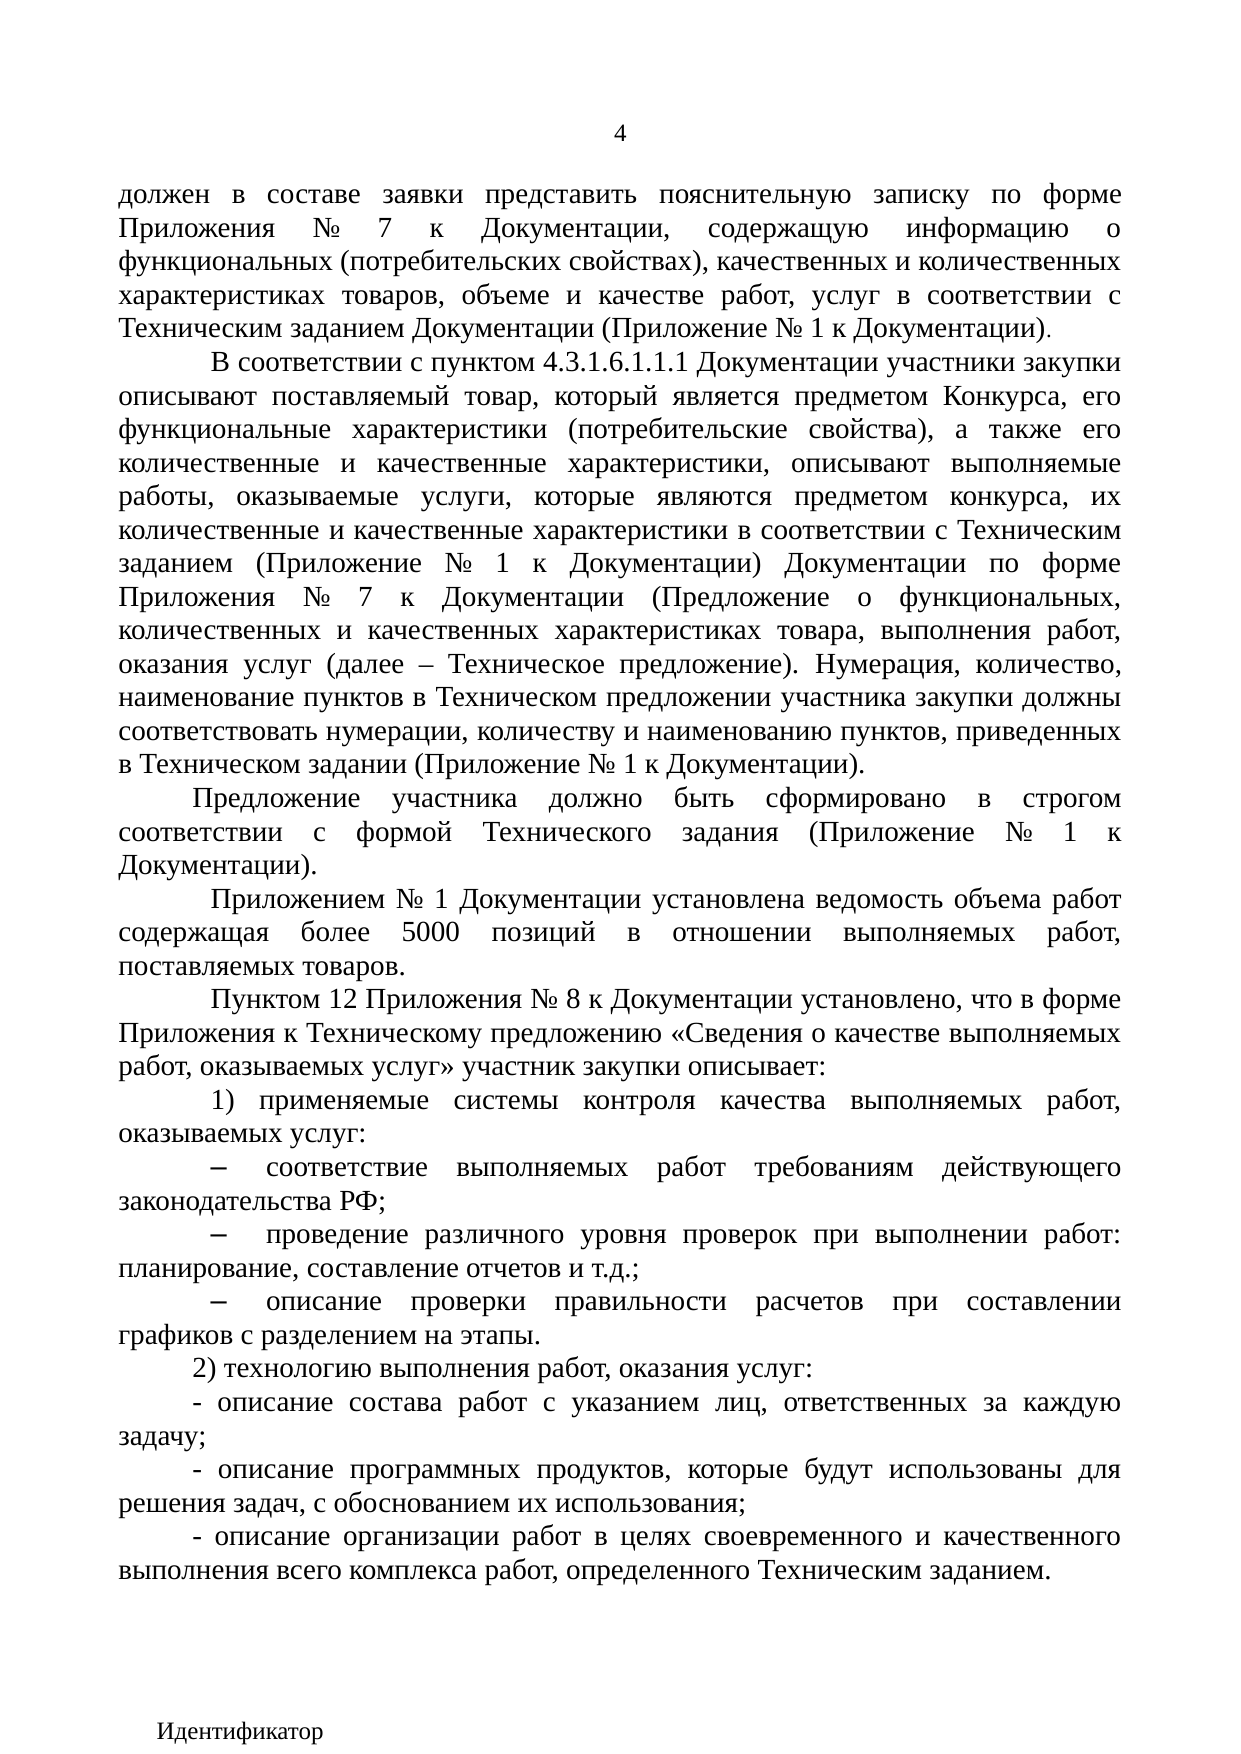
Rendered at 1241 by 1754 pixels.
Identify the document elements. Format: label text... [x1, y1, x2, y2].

list соответствие выполняемых работ требованиям действующего законодательства РФ; [118, 1149, 1122, 1216]
text 1) применяемые системы контроля качества выполняемых работ, оказываемых услуг: [118, 1082, 1122, 1149]
text В соответствии с пунктом 4.3.1.6.1.1.1 Документации участники закупки описывают поставляемый товар, который является предметом Конкурса, его функциональные характеристики (потребительские свойства), а также его количественные и качественные характеристики, описывают выполняемые работы, оказываемые услуги, которые являются предметом конкурса, их количественные и качественные характеристики в соответствии с Техническим заданием (Приложение № 1 к Документации) Документации по форме Приложения № 7 к Документации (Предложение о функциональных, количественных и качественных характеристиках товара, выполнения работ, оказания услуг (далее – Техническое предложение). Нумерация, количество, наименование пунктов в Техническом предложении участника закупки должны соответствовать нумерации, количеству и наименованию пунктов, приведенных в Техническом задании (Приложение № 1 к Документации). [118, 344, 1122, 780]
list проведение различного уровня проверок при выполнении работ: планирование, составление отчетов и т.д.; [118, 1216, 1122, 1283]
text Приложением № 1 Документации установлена ведомость объема работ содержащая более 5000 позиций в отношении выполняемых работ, поставляемых товаров. [118, 881, 1122, 981]
text Пунктом 12 Приложения № 8 к Документации установлено, что в форме Приложения к Техническому предложению «Сведения о качестве выполняемых работ, оказываемых услуг» участник закупки описывает: [118, 981, 1122, 1082]
text должен в составе заявки представить пояснительную записку по форме Приложения № 7 к Документации, содержащую информацию о функциональных (потребительских свойствах), качественных и количественных характеристиках товаров, объеме и качестве работ, услуг в соответствии с Техническим заданием Документации (Приложение № 1 к Документации). [118, 176, 1122, 344]
text Предложение участника должно быть сформировано в строгом соответствии с формой Технического задания (Приложение № 1 к Документации). [118, 780, 1122, 881]
text - описание программных продуктов, которые будут использованы для решения задач, с обоснованием их использования; [118, 1451, 1122, 1518]
text 2) технологию выполнения работ, оказания услуг: [118, 1351, 1122, 1384]
text - описание состава работ с указанием лиц, ответственных за каждую задачу; [118, 1384, 1122, 1451]
text - описание организации работ в целях своевременного и качественного выполнения всего комплекса работ, определенного Техническим заданием. [118, 1518, 1122, 1585]
list описание проверки правильности расчетов при составлении графиков с разделением на этапы. [118, 1283, 1122, 1351]
